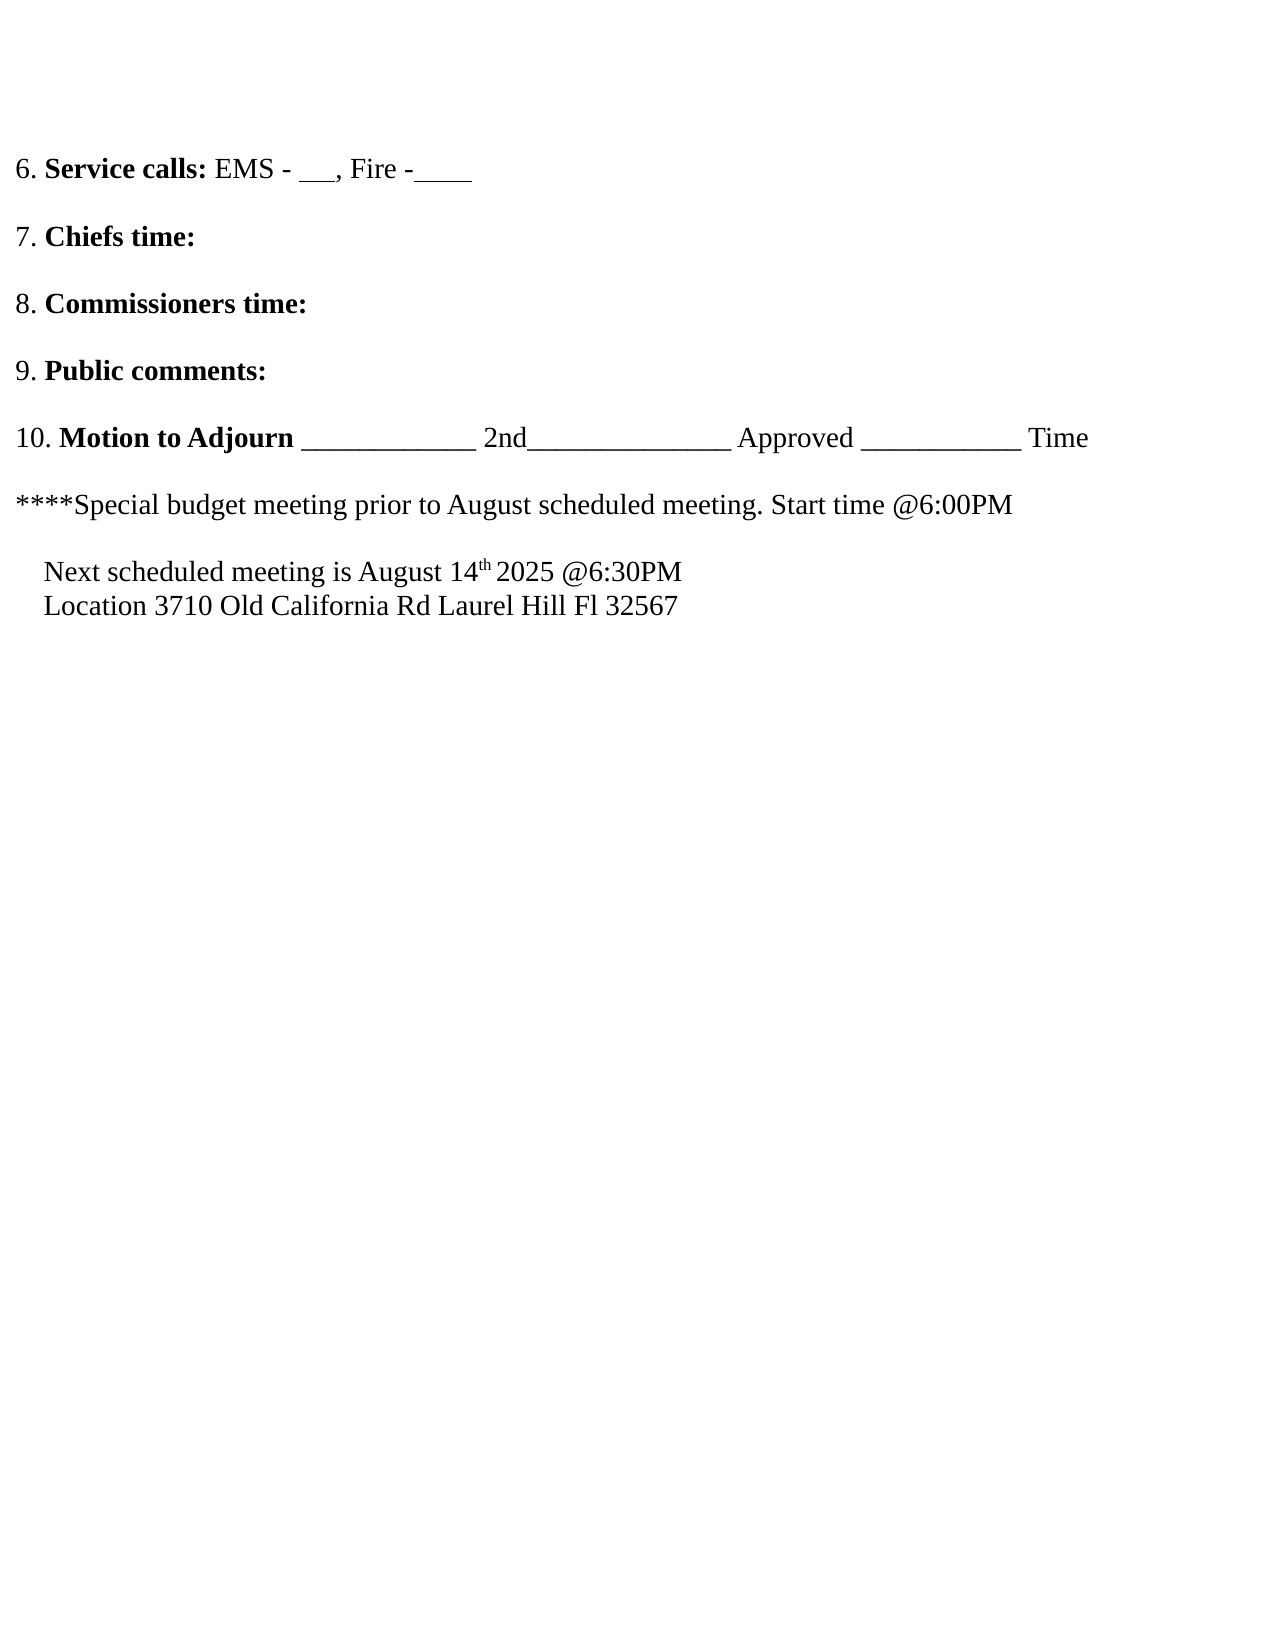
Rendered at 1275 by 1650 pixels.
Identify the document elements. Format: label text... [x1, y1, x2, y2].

text ****Special budget meeting prior to August scheduled meeting. Start time @6:00PM [15, 487, 1241, 521]
text 7. Chiefs time: [15, 219, 1241, 252]
text 8. Commissioners time: [15, 286, 1241, 319]
text 10. Motion to Adjourn ____________ 2nd______________ Approved ___________ Time [15, 420, 1241, 453]
text 9. Public comments: [15, 353, 1241, 386]
text 6. Service calls: EMS - , Fire - [15, 152, 1241, 185]
text Location 3710 Old California Rd Laurel Hill Fl 32567 [15, 588, 1241, 621]
text Next scheduled meeting is August 14th 2025 @6:30PM [15, 554, 1241, 588]
